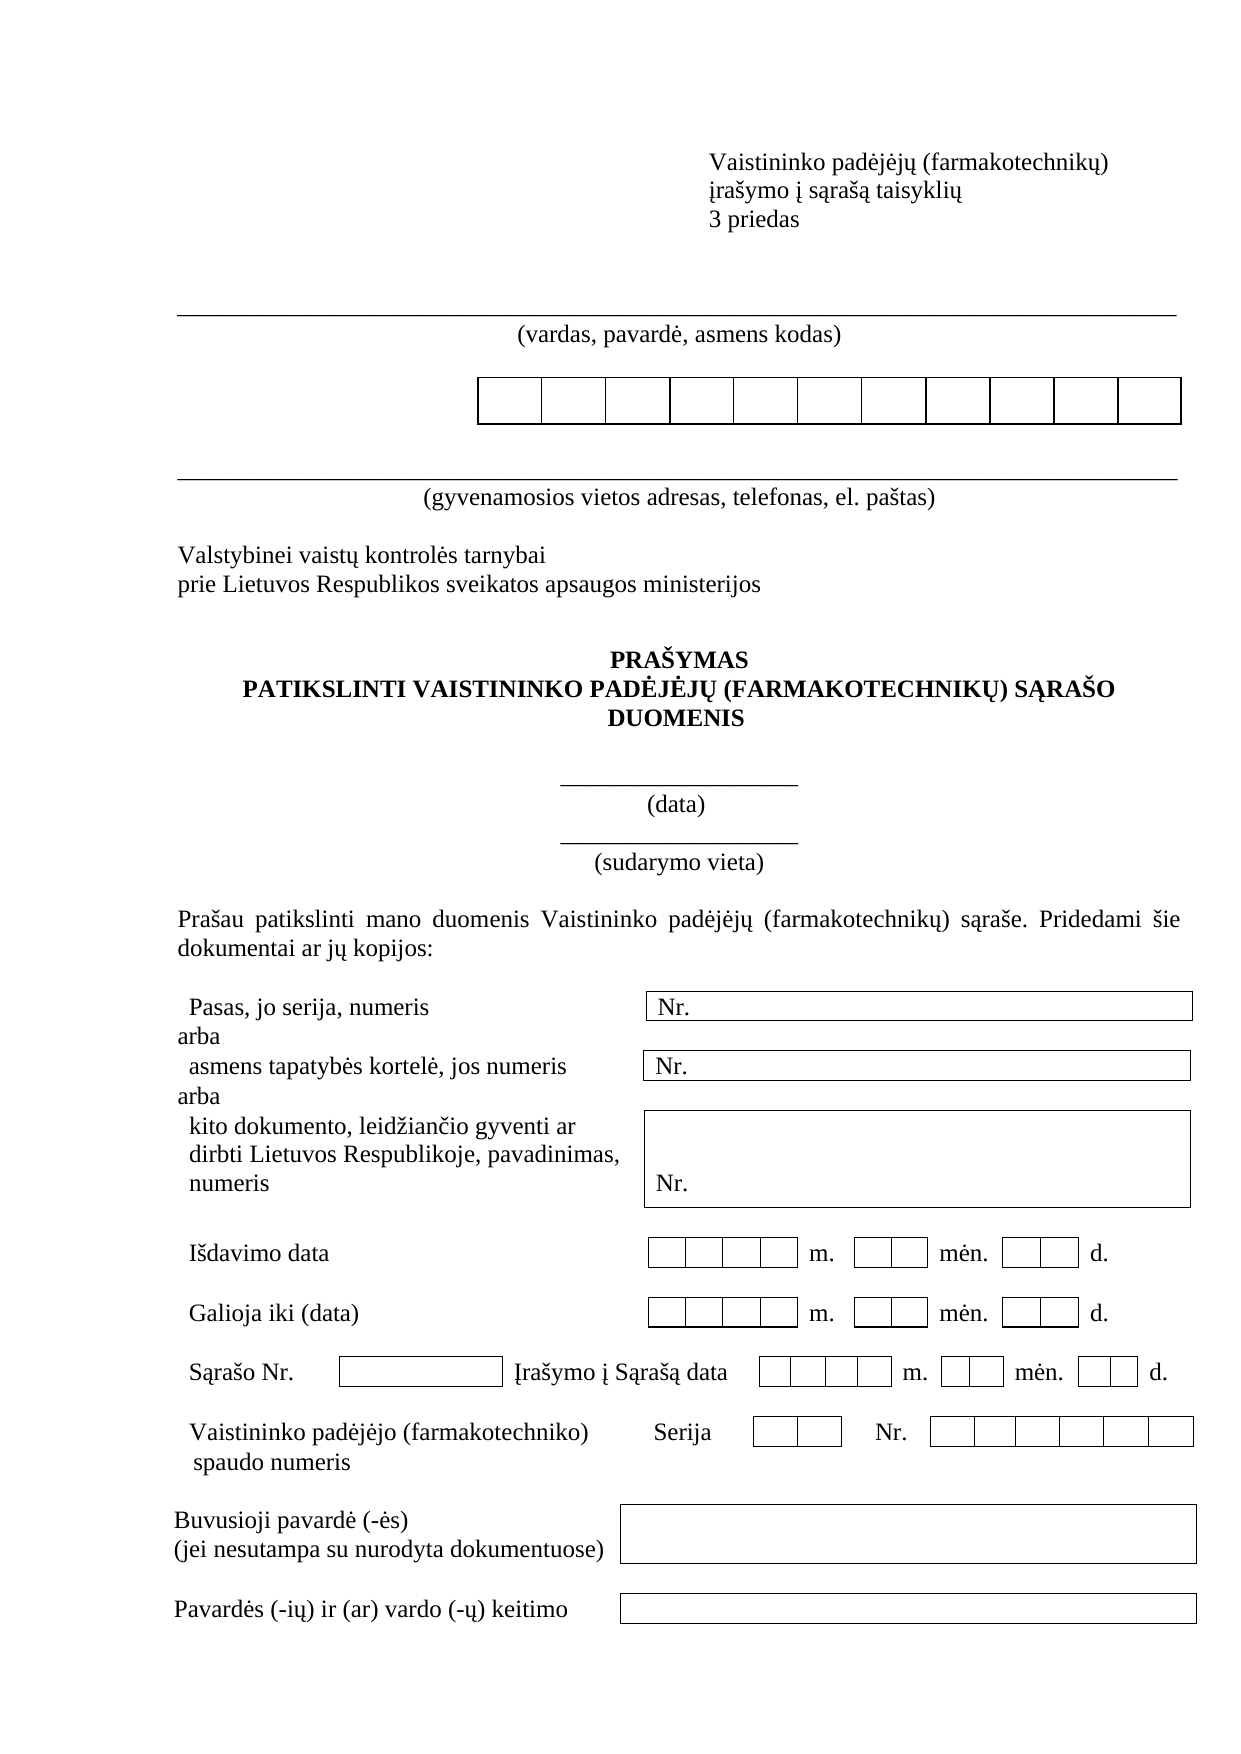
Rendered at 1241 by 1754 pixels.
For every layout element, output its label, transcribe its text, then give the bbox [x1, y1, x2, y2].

table_header [791, 1357, 825, 1386]
table_header Sąrašo Nr. [177, 1356, 339, 1386]
table_header d. [1079, 1237, 1192, 1267]
table_cell Buvusioji pavardė (-ės) (jei nesutampa su nurodyta dokumentuose) [163, 1504, 620, 1563]
table_header [177, 377, 477, 423]
table_header [927, 378, 989, 423]
table_header [991, 378, 1053, 423]
table_header [542, 378, 605, 423]
table_header [340, 1357, 351, 1386]
text ________________________________________________________________________________ [177, 454, 1181, 482]
text ___________________ [177, 761, 1181, 789]
table_header Nr. [647, 992, 705, 1020]
table_header [1111, 1357, 1137, 1386]
table_header Išdavimo data [177, 1237, 648, 1267]
table_header [754, 1417, 797, 1446]
table_header [723, 1238, 760, 1267]
table_header spaudo numeris [163, 1416, 1222, 1476]
table_header [491, 1357, 502, 1386]
table_header d. [1138, 1356, 1181, 1386]
table_cell [163, 1476, 1222, 1504]
table_header [1119, 378, 1180, 423]
table_header m. [798, 1237, 854, 1267]
table_header [942, 1357, 969, 1386]
table_header [606, 378, 669, 423]
text (sudarymo vieta) [177, 847, 1181, 876]
table_header Nr. [644, 1051, 703, 1080]
text prie Lietuvos Respublikos sveikatos apsaugos ministerijos [177, 569, 1181, 597]
table_header [479, 378, 541, 423]
table_header Serija [650, 1416, 753, 1446]
text (data) [177, 789, 1181, 818]
table_cell [1197, 1504, 1222, 1563]
text Valstybinei vaistų kontrolės tarnybai [177, 540, 1181, 569]
table_header [975, 1417, 1015, 1446]
text arba [177, 1021, 1181, 1050]
table_header Pasas, jo serija, numeris [177, 991, 646, 1020]
table_header [970, 1357, 1003, 1386]
table_header [855, 1238, 891, 1267]
table_header [798, 378, 861, 423]
table_header Nr. [645, 1111, 1190, 1207]
table_header mėn. [1004, 1356, 1078, 1386]
table_header Įrašymo į Sąrašą data [503, 1356, 759, 1386]
table_header Pavardės (-ių) ir (ar) vardo (-ų) keitimo [163, 1593, 620, 1622]
table_header [892, 1238, 927, 1267]
table_header [1104, 1417, 1148, 1446]
table_header [892, 1298, 927, 1326]
table_header [1041, 1298, 1078, 1326]
table_header [761, 1238, 797, 1267]
table_cell [621, 1505, 1196, 1563]
text (vardas, pavardė, asmens kodas) [177, 319, 1181, 348]
table_header Vaistininko padėjėjo (farmakotechniko) [185, 1416, 650, 1446]
table_header [686, 1298, 722, 1326]
table_header [705, 992, 1192, 1020]
text PATIKSLINTI VAISTININKO PADĖJĖJŲ (FARMAKOTECHNIKŲ) SĄRAŠO DUOMENIS [177, 674, 1181, 732]
table_header [826, 1357, 857, 1386]
table_header [671, 378, 733, 423]
table_header [1016, 1417, 1059, 1446]
table_header [649, 1238, 685, 1267]
table_header [862, 378, 925, 423]
table_header Nr. [871, 1416, 930, 1446]
text (gyvenamosios vietos adresas, telefonas, el. paštas) [177, 482, 1181, 511]
table_header [649, 1298, 685, 1326]
text 3 priedas [709, 204, 1181, 233]
table_header d. [1079, 1297, 1192, 1326]
table_header [798, 1417, 841, 1446]
table_header [1149, 1417, 1193, 1446]
table_header mėn. [928, 1297, 1002, 1326]
table_header [703, 1051, 1190, 1080]
table_header m. [892, 1356, 941, 1386]
table_header [723, 1298, 760, 1326]
text Vaistininko padėjėjų (farmakotechnikų) įrašymo į sąrašą taisyklių [709, 147, 1181, 204]
text arba [177, 1081, 1181, 1110]
table_header [1079, 1357, 1110, 1386]
table_header [1194, 1416, 1219, 1447]
table_header mėn. [928, 1237, 1002, 1267]
table_header [760, 1357, 790, 1386]
text PRAŠYMAS [177, 646, 1181, 674]
table_header [858, 1357, 891, 1386]
table_header [1041, 1238, 1078, 1267]
table_header asmens tapatybės kortelė, jos numeris [177, 1050, 643, 1080]
table_header [931, 1417, 974, 1446]
table_header [174, 1416, 752, 1447]
table_header Galioja iki (data) [177, 1297, 648, 1326]
table_header [842, 1416, 871, 1446]
text Prašau patikslinti mano duomenis Vaistininko padėjėjų (farmakotechnikų) sąraše. Pridedami šie dokumentai ar jų kopijos: [177, 904, 1181, 962]
table_header [855, 1298, 891, 1326]
table_header [621, 1594, 1196, 1622]
table_header [1060, 1417, 1103, 1446]
table_header [761, 1298, 797, 1326]
table_header [1003, 1238, 1040, 1267]
text ___________________ [177, 818, 1181, 847]
table_header [686, 1238, 722, 1267]
table_header m. [798, 1297, 854, 1326]
table_header kito dokumento, leidžiančio gyventi ar dirbti Lietuvos Respublikoje, pavadinimas, numeris [178, 1110, 644, 1207]
table_header [1055, 378, 1117, 423]
table_header [1003, 1298, 1040, 1326]
table_header [734, 378, 797, 423]
